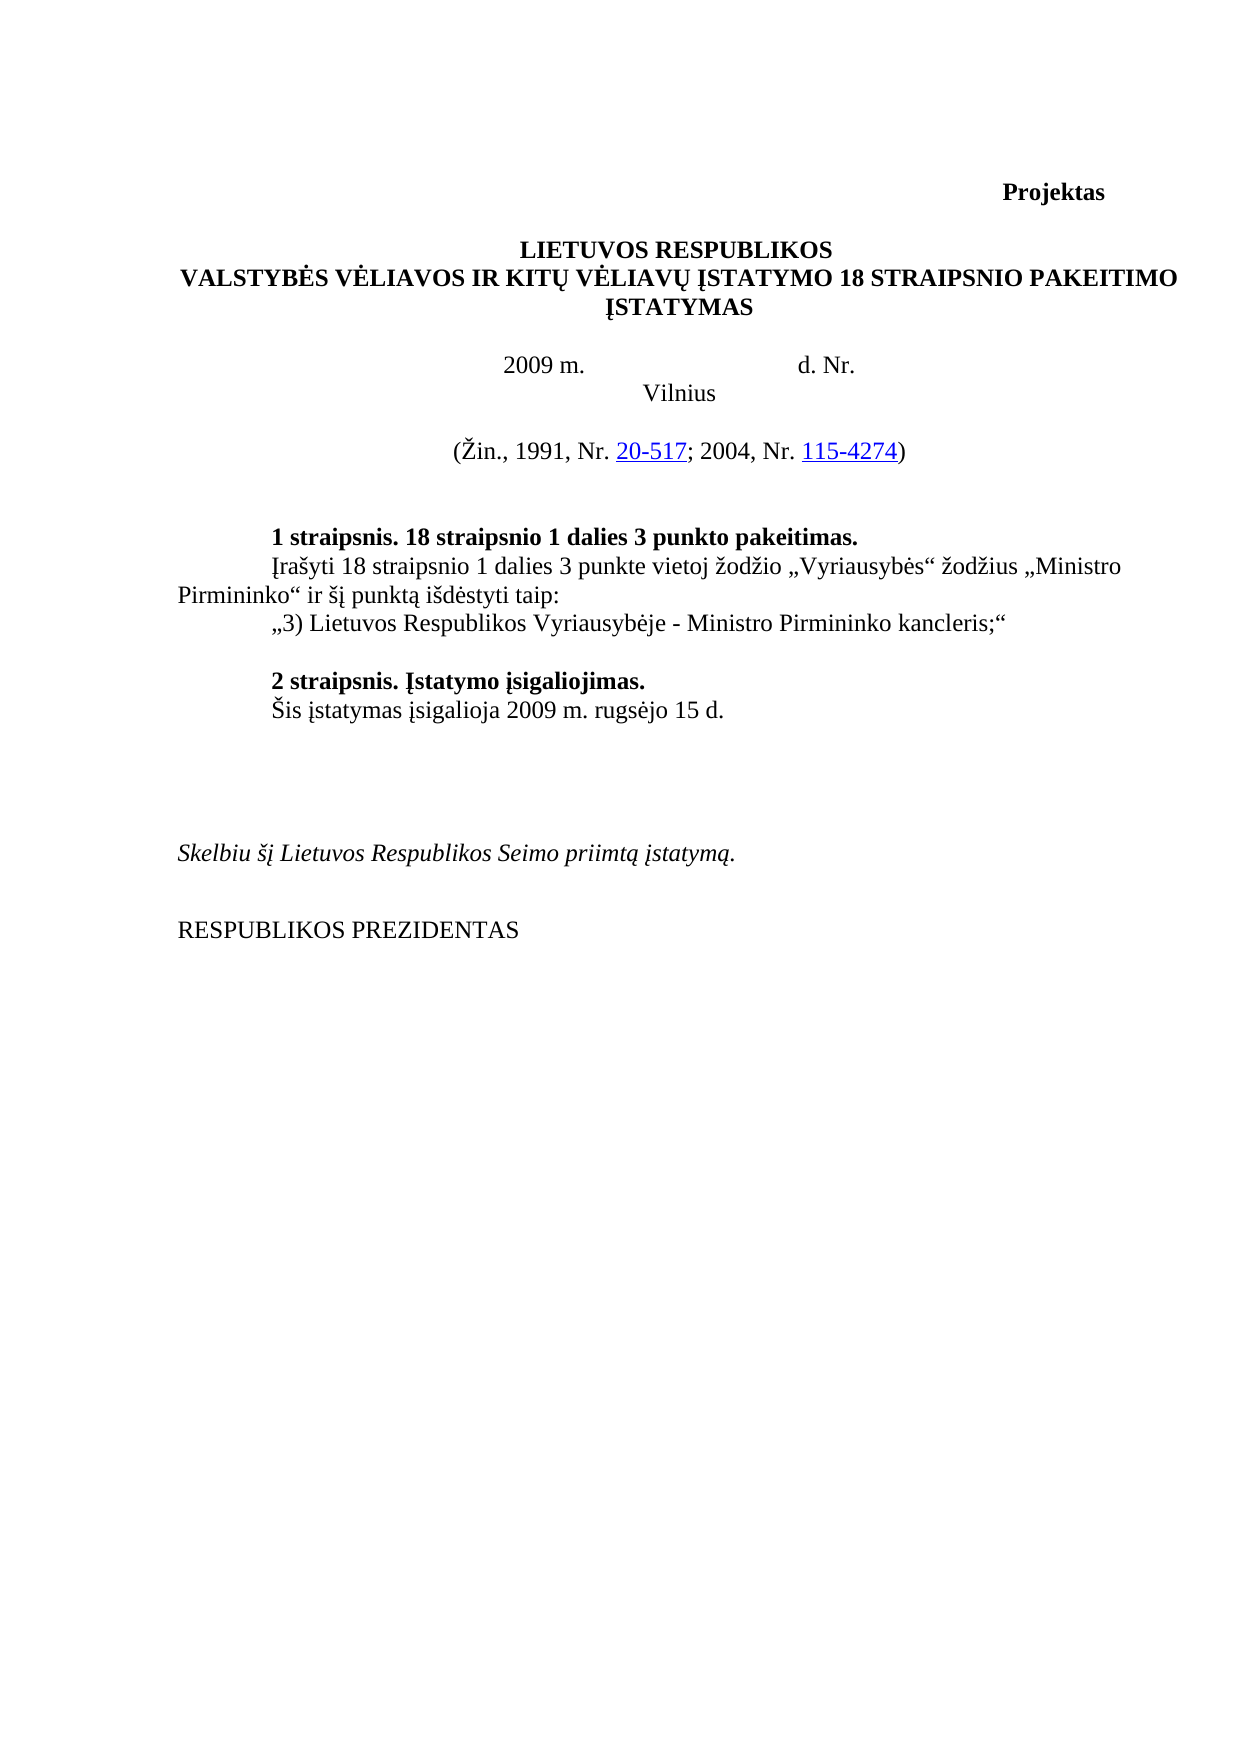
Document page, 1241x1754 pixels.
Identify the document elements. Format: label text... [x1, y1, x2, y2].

text Projektas [1002, 177, 1181, 206]
text RESPUBLIKOS PREZIDENTAS [177, 915, 1181, 944]
text 2009 m. d. Nr. [177, 350, 1181, 378]
text valstybės vėliavos ir kitų vėliavų įstatymo 18 straipsnio pakeitimo [177, 263, 1181, 292]
text 1 straipsnis. 18 straipsnio 1 dalies 3 punkto pakeitimas. [177, 522, 1181, 551]
text (Žin., 1991, Nr. 20-517; 2004, Nr. 115-4274) [177, 436, 1181, 465]
text Skelbiu šį Lietuvos Respublikos Seimo priimtą įstatymą. [177, 838, 1181, 867]
text Vilnius [177, 378, 1181, 407]
text įstatymas [177, 292, 1181, 321]
text Įrašyti 18 straipsnio 1 dalies 3 punkte vietoj žodžio „Vyriausybės“ žodžius „Ministro Pirmininko“ ir šį punktą išdėstyti taip: [177, 551, 1181, 608]
text „3) Lietuvos Respublikos Vyriausybėje - Ministro Pirmininko kancleris;“ [177, 608, 1181, 637]
text 2 straipsnis. Įstatymo įsigaliojimas. [177, 666, 1181, 695]
text Šis įstatymas įsigalioja 2009 m. rugsėjo 15 d. [177, 695, 1181, 723]
text LIETUVOS RESPUBLIKOS [177, 235, 1181, 263]
